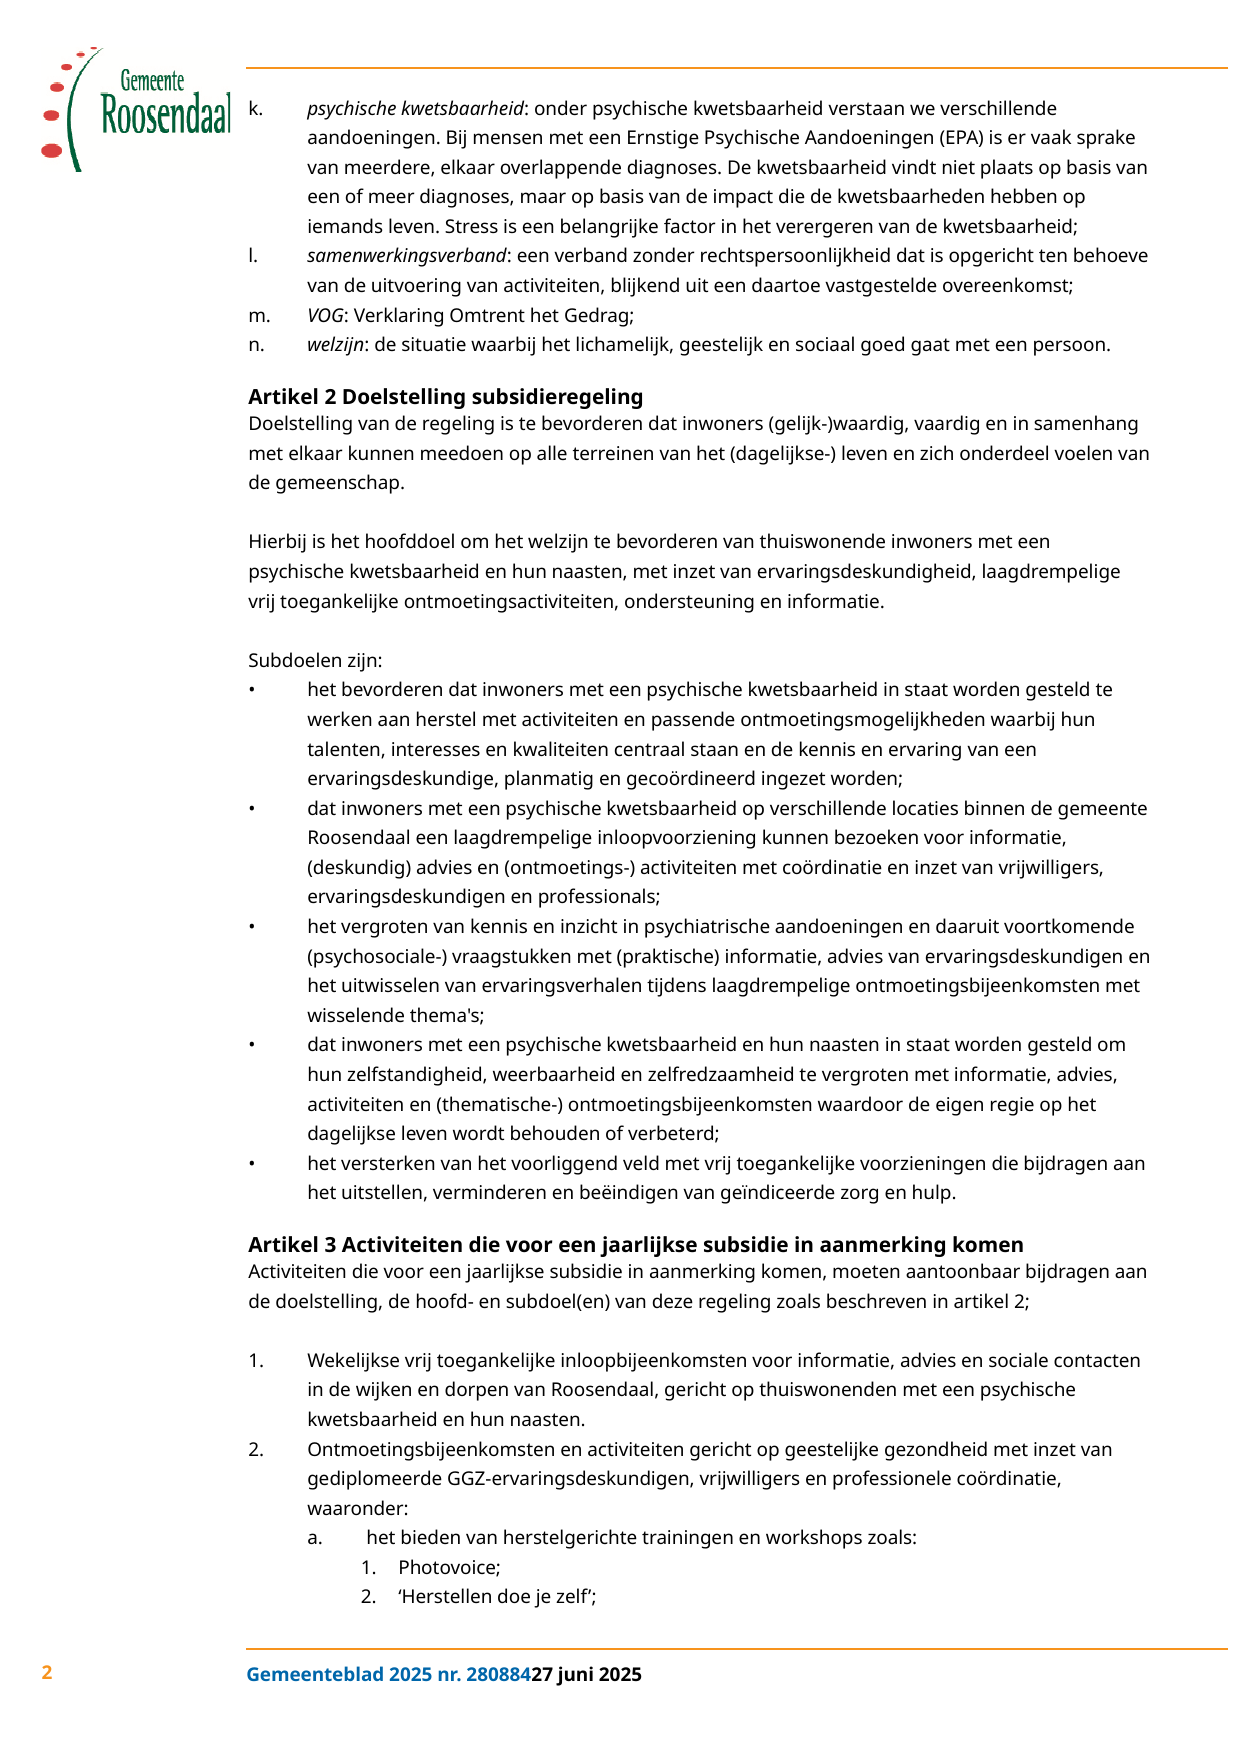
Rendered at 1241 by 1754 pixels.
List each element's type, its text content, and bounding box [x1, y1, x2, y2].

list samenwerkingsverband: een verband zonder rechtspersoonlijkheid dat is opgericht ten behoeve van de uitvoering van activiteiten, blijkend uit een daartoe vastgestelde overeenkomst; [248, 243, 1152, 298]
list Ontmoetingsbijeenkomsten en activiteiten gericht op geestelijke gezondheid met inzet van gediplomeerde GGZ-ervaringsdeskundigen, vrijwilligers en professionele coördinatie, waaronder: [248, 1436, 1152, 1521]
list Photovoice; [361, 1554, 1152, 1580]
list psychische kwetsbaarheid: onder psychische kwetsbaarheid verstaan we verschillende aandoeningen. Bij mensen met een Ernstige Psychische Aandoeningen (EPA) is er vaak sprake van meerdere, elkaar overlappende diagnoses. De kwetsbaarheid vindt niet plaats op basis van een of meer diagnoses, maar op basis van de impact die de kwetsbaarheden hebben op iemands leven. Stress is een belangrijke factor in het verergeren van de kwetsbaarheid; [248, 95, 1152, 239]
text Subdoelen zijn: [248, 647, 1152, 673]
text Hierbij is het hoofddoel om het welzijn te bevorderen van thuiswonende inwoners met een psychische kwetsbaarheid en hun naasten, met inzet van ervaringsdeskundigheid, laagdrempelige vrij toegankelijke ontmoetingsactiviteiten, ondersteuning en informatie. [248, 529, 1152, 613]
picture [41, 47, 231, 172]
text Artikel 3 Activiteiten die voor een jaarlijkse subsidie in aanmerking komen [248, 1230, 1152, 1258]
text Artikel 2 Doelstelling subsidieregeling [248, 382, 1152, 410]
list het bevorderen dat inwoners met een psychische kwetsbaarheid in staat worden gesteld te werken aan herstel met activiteiten en passende ontmoetingsmogelijkheden waarbij hun talenten, interesses en kwaliteiten centraal staan en de kennis en ervaring van een ervaringsdeskundige, planmatig en gecoördineerd ingezet worden; [248, 677, 1152, 791]
text Activiteiten die voor een jaarlijkse subsidie in aanmerking komen, moeten aantoonbaar bijdragen aan de doelstelling, de hoofd- en subdoel(en) van deze regeling zoals beschreven in artikel 2; [248, 1258, 1152, 1314]
list Wekelijkse vrij toegankelijke inloopbijeenkomsten voor informatie, advies en sociale contacten in de wijken en dorpen van Roosendaal, gericht op thuiswonenden met een psychische kwetsbaarheid en hun naasten. [248, 1347, 1152, 1432]
list dat inwoners met een psychische kwetsbaarheid op verschillende locaties binnen de gemeente Roosendaal een laagdrempelige inloopvoorziening kunnen bezoeken voor informatie, (deskundig) advies en (ontmoetings-) activiteiten met coördinatie en inzet van vrijwilligers, ervaringsdeskundigen en professionals; [248, 795, 1152, 909]
list VOG: Verklaring Omtrent het Gedrag; [248, 302, 1152, 328]
list ‘Herstellen doe je zelf’; [361, 1584, 1152, 1609]
text Doelstelling van de regeling is te bevorderen dat inwoners (gelijk-)waardig, vaardig en in samenhang met elkaar kunnen meedoen op alle terreinen van het (dagelijkse-) leven en zich onderdeel voelen van de gemeenschap. [248, 410, 1152, 495]
list het vergroten van kennis en inzicht in psychiatrische aandoeningen en daaruit voortkomende (psychosociale-) vraagstukken met (praktische) informatie, advies van ervaringsdeskundigen en het uitwisselen van ervaringsverhalen tijdens laagdrempelige ontmoetingsbijeenkomsten met wisselende thema's; [248, 913, 1152, 1028]
list welzijn: de situatie waarbij het lichamelijk, geestelijk en sociaal goed gaat met een persoon. [248, 331, 1152, 357]
list het bieden van herstelgerichte trainingen en workshops zoals: [307, 1524, 1152, 1550]
list het versterken van het voorliggend veld met vrij toegankelijke voorzieningen die bijdragen aan het uitstellen, verminderen en beëindigen van geïndiceerde zorg en hulp. [248, 1150, 1152, 1205]
list dat inwoners met een psychische kwetsbaarheid en hun naasten in staat worden gesteld om hun zelfstandigheid, weerbaarheid en zelfredzaamheid te vergroten met informatie, advies, activiteiten en (thematische-) ontmoetingsbijeenkomsten waardoor de eigen regie op het dagelijkse leven wordt behouden of verbeterd; [248, 1032, 1152, 1146]
